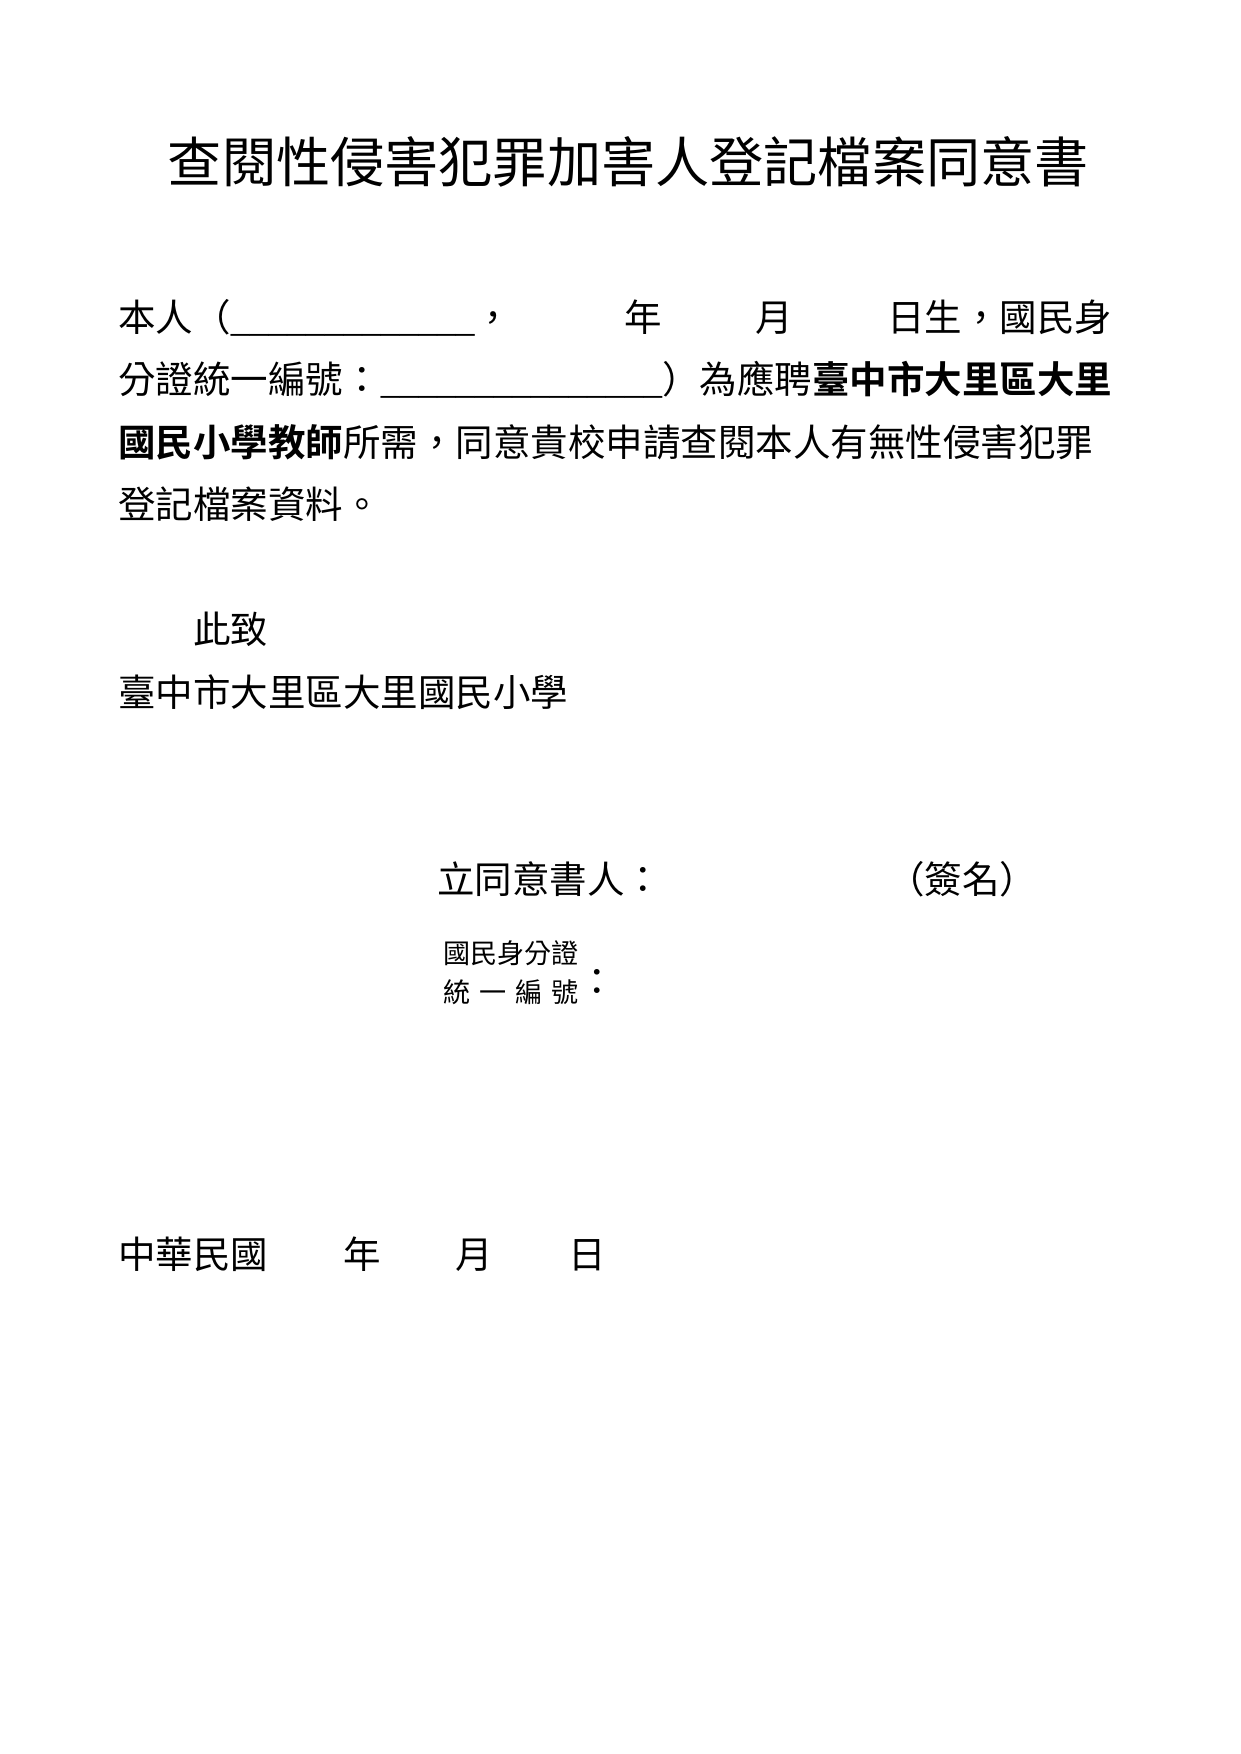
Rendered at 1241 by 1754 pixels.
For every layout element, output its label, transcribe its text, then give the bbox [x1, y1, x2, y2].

text 查閱性侵害犯罪加害人登記檔案同意書 [118, 86, 1138, 211]
text 臺中市大里區大里國民小學 [118, 648, 1122, 711]
text 本人（_____________， 年 月 日生，國民身分證統一編號：_______________）為應聘臺中市大里區大里國民小學教師所需，同意貴校申請查閱本人有無性侵害犯罪登記檔案資料。 [118, 273, 1122, 523]
text 國民身分證統一編號： [118, 898, 1122, 1023]
text 此致 [118, 586, 1122, 648]
text 立同意書人： （簽名） [118, 836, 1122, 898]
text 中華民國 年 月 日 [118, 1211, 1047, 1273]
